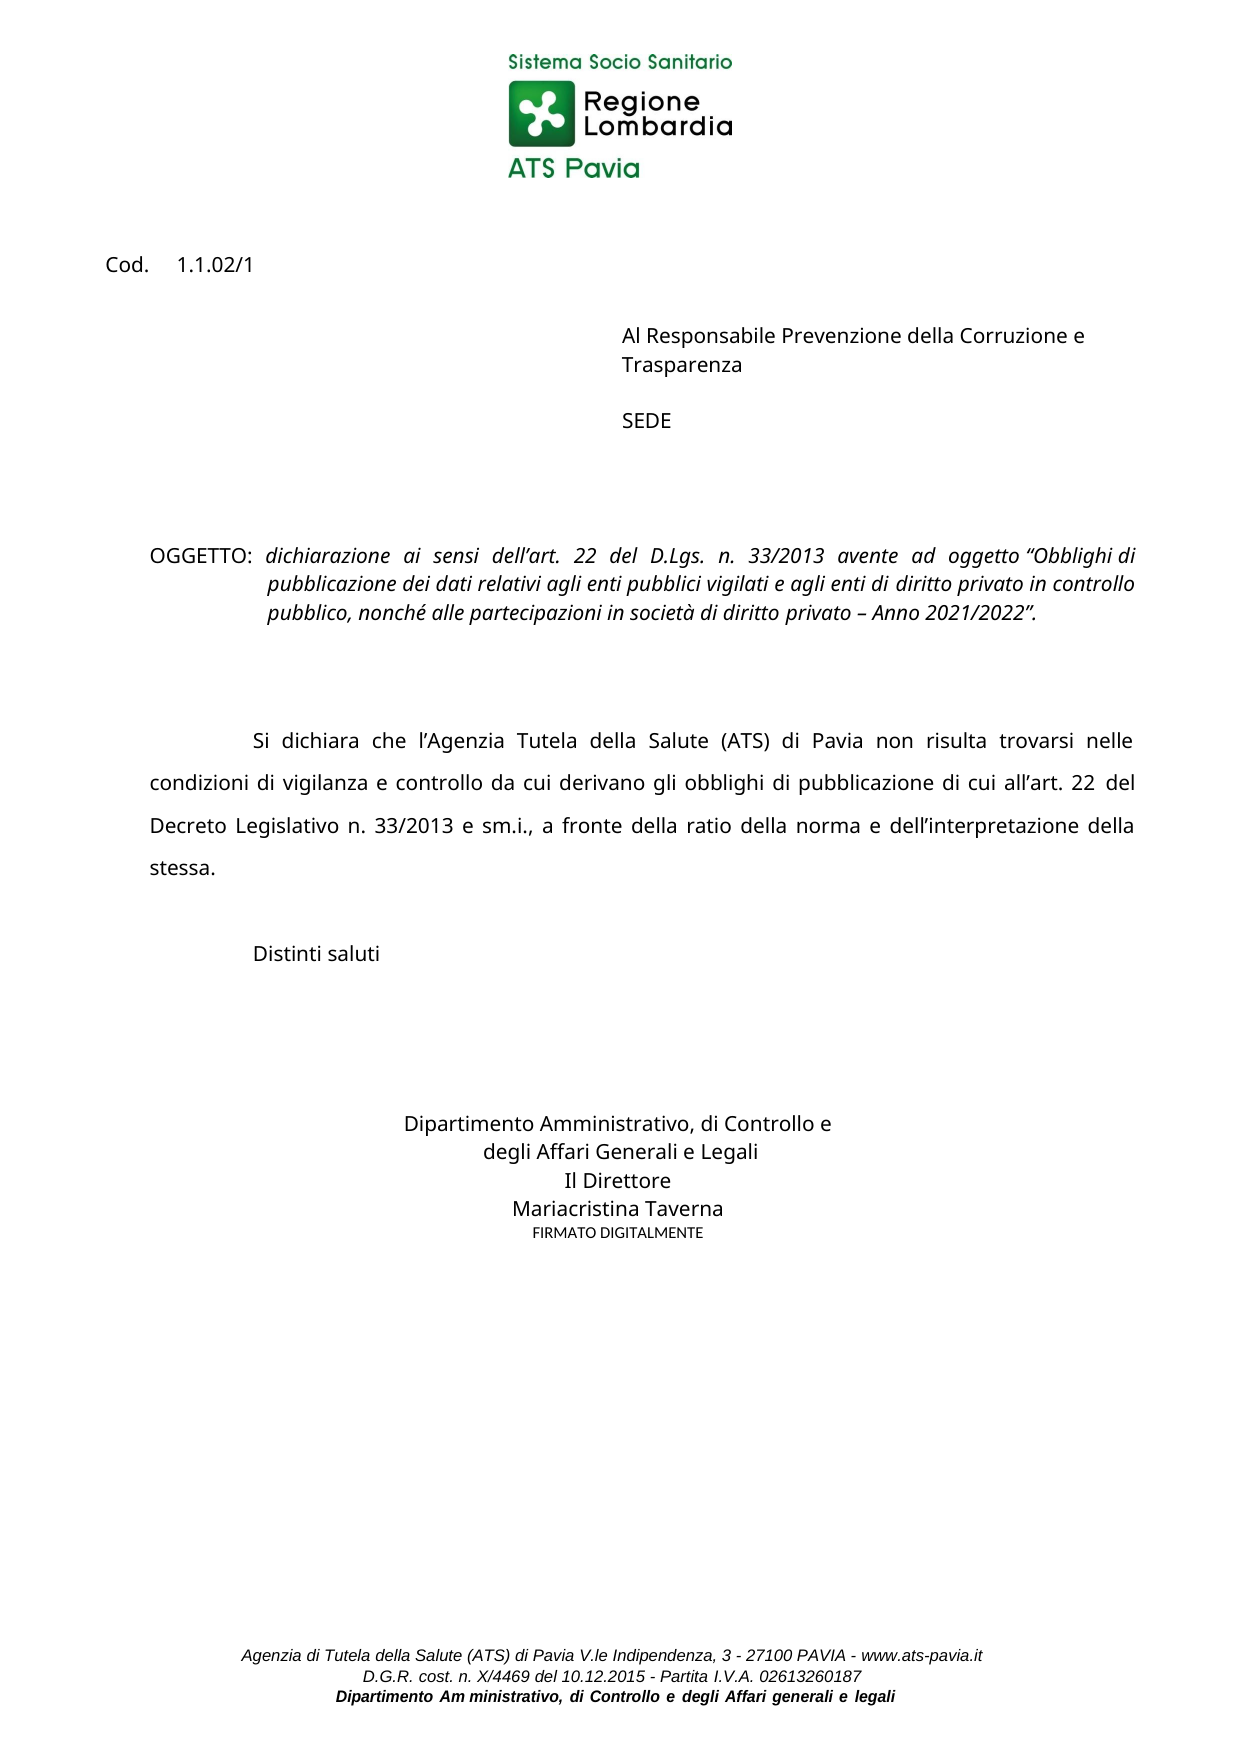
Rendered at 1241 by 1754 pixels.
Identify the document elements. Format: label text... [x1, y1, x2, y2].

text Mariacristina Taverna [94, 1194, 1142, 1223]
text Dipartimento Amministrativo, di Controllo e [94, 1109, 1142, 1137]
text Dipartimento Am ministrativo, di Controllo e degli Affari generali e legali [333, 1687, 897, 1706]
text Distinti saluti [253, 939, 1146, 967]
text Si dichiara che l’Agenzia Tutela della Salute (ATS) di Pavia non risulta trovarsi nelle condizioni di vigilanza e controllo da cui derivano gli obblighi di pubblicazione di cui all’art. 22 del Decreto Legislativo n. 33/2013 e sm.i., a fronte della ratio della norma e dell’interpretazione della stessa. [149, 726, 1135, 882]
text SEDE [622, 406, 1146, 435]
text Al Responsabile Prevenzione della Corruzione e Trasparenza [622, 321, 1118, 378]
picture [508, 54, 732, 178]
text Cod. 1.1.02/1 [105, 250, 1146, 278]
text degli Affari Generali e Legali [94, 1137, 1142, 1166]
text Agenzia di Tutela della Salute (ATS) di Pavia V.le Indipendenza, 3 - 27100 PAVIA - www.ats-pavia.it D.G.R. cost. n. X/4469 del 10.12.2015 - Partita I.V.A. 02613260187 [240, 1646, 984, 1686]
text Il Direttore [94, 1166, 1142, 1194]
text FIRMATO DIGITALMENTE [94, 1223, 1142, 1243]
text OGGETTO: dichiarazione ai sensi dell’art. 22 del D.Lgs. n. 33/2013 avente ad oggetto “Obblighi di pubblicazione dei dati relativi agli enti pubblici vigilati e agli enti di diritto privato in controllo pubblico, nonché alle partecipazioni in società di diritto privato – Anno 2021/2022”. [149, 541, 1135, 626]
